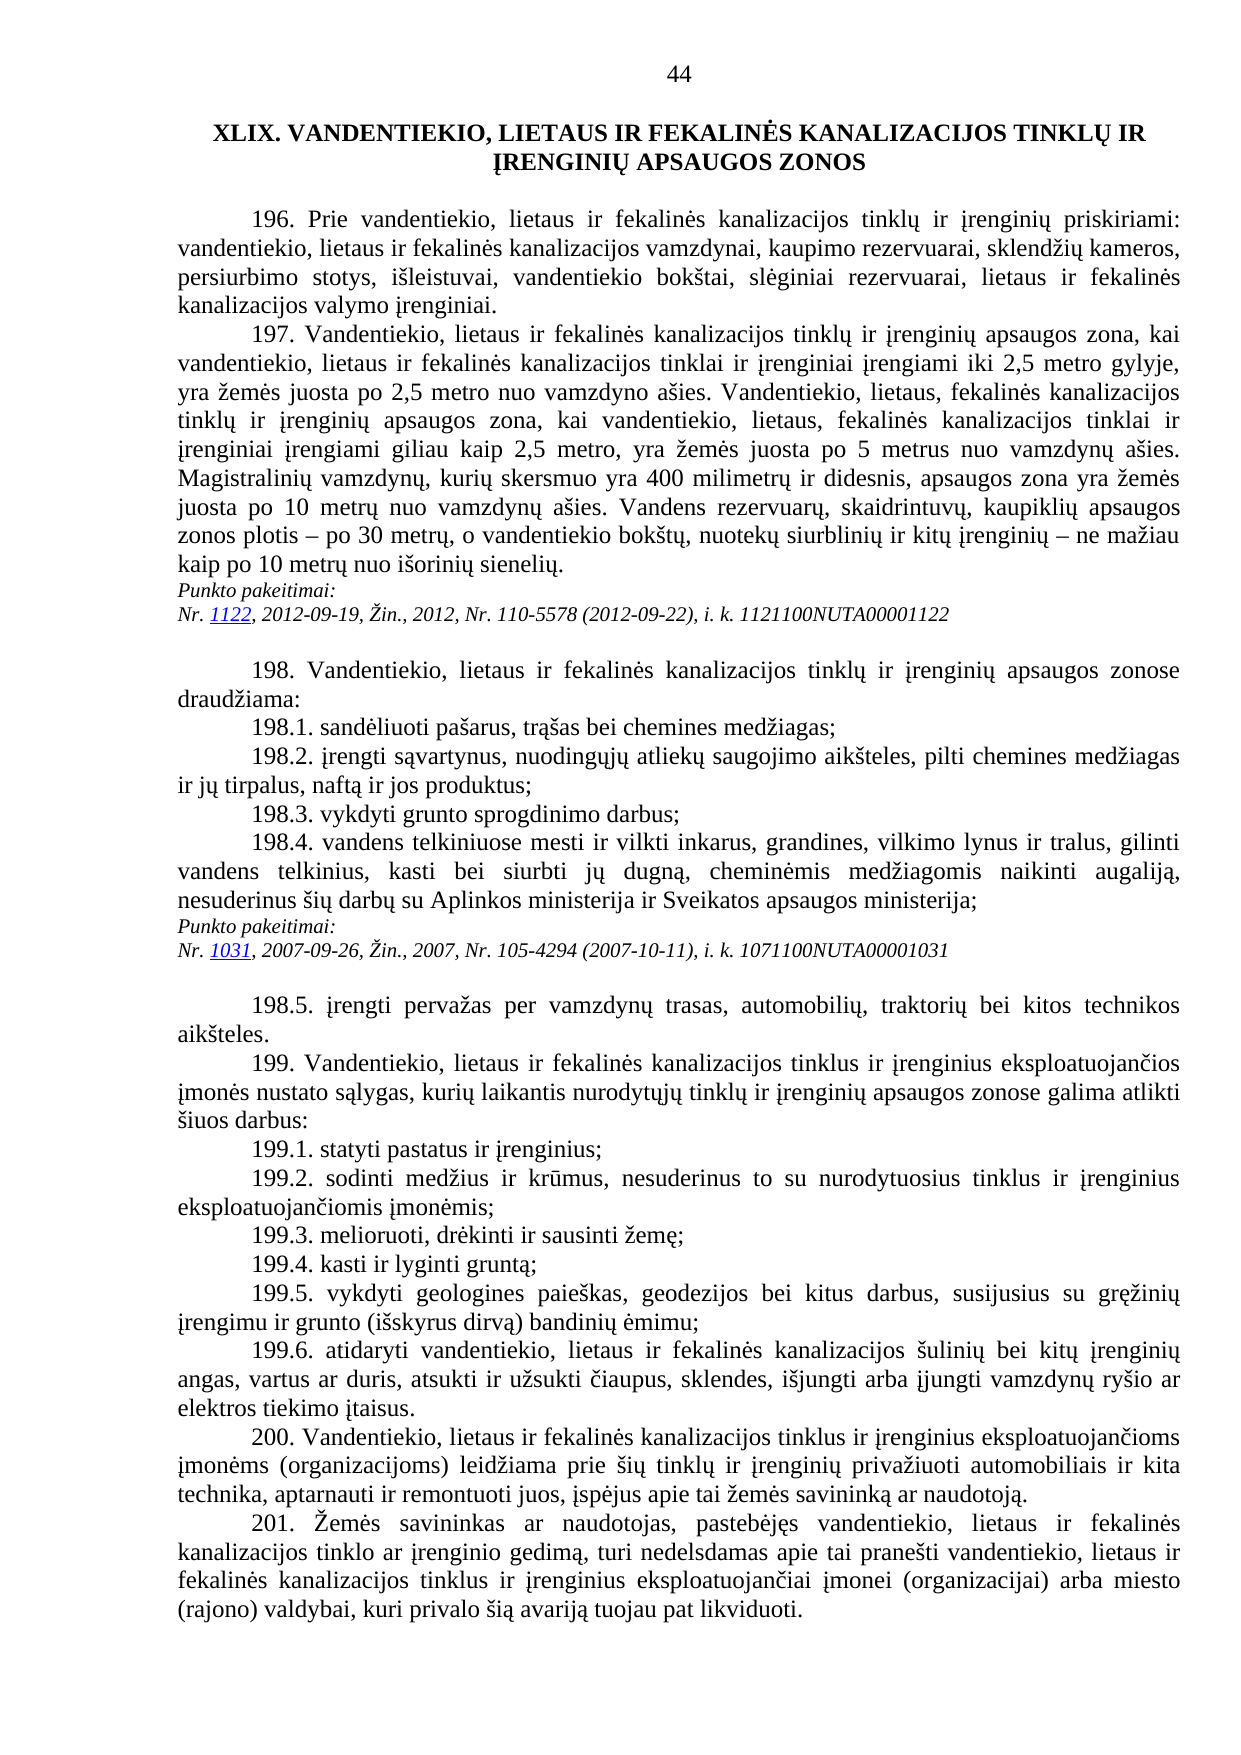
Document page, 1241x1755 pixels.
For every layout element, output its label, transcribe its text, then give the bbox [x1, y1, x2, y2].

text 199.2. sodinti medžius ir krūmus, nesuderinus to su nurodytuosius tinklus ir įrenginius eksploatuojančiomis įmonėmis; [177, 1163, 1181, 1221]
text 199.3. melioruoti, drėkinti ir sausinti žemę; [177, 1221, 1181, 1249]
text 198.5. įrengti pervažas per vamzdynų trasas, automobilių, traktorių bei kitos technikos aikšteles. [177, 991, 1181, 1048]
text 198.3. vykdyti grunto sprogdinimo darbus; [177, 799, 1181, 827]
text 201. Žemės savininkas ar naudotojas, pastebėjęs vandentiekio, lietaus ir fekalinės kanalizacijos tinklo ar įrenginio gedimą, turi nedelsdamas apie tai pranešti vandentiekio, lietaus ir fekalinės kanalizacijos tinklus ir įrenginius eksploatuojančiai įmonei (organizacijai) arba miesto (rajono) valdybai, kuri privalo šią avariją tuojau pat likviduoti. [177, 1508, 1181, 1623]
text 200. Vandentiekio, lietaus ir fekalinės kanalizacijos tinklus ir įrenginius eksploatuojančioms įmonėms (organizacijoms) leidžiama prie šių tinklų ir įrenginių privažiuoti automobiliais ir kita technika, aptarnauti ir remontuoti juos, įspėjus apie tai žemės savininką ar naudotoją. [177, 1422, 1181, 1508]
text Nr. 1122, 2012-09-19, Žin., 2012, Nr. 110-5578 (2012-09-22), i. k. 1121100NUTA00001122 [177, 602, 1181, 626]
text Nr. 1031, 2007-09-26, Žin., 2007, Nr. 105-4294 (2007-10-11), i. k. 1071100NUTA00001031 [177, 938, 1181, 962]
text 197. Vandentiekio, lietaus ir fekalinės kanalizacijos tinklų ir įrenginių apsaugos zona, kai vandentiekio, lietaus ir fekalinės kanalizacijos tinklai ir įrenginiai įrengiami iki 2,5 metro gylyje, yra žemės juosta po 2,5 metro nuo vamzdyno ašies. Vandentiekio, lietaus, fekalinės kanalizacijos tinklų ir įrenginių apsaugos zona, kai vandentiekio, lietaus, fekalinės kanalizacijos tinklai ir įrenginiai įrengiami giliau kaip 2,5 metro, yra žemės juosta po 5 metrus nuo vamzdynų ašies. Magistralinių vamzdynų, kurių skersmuo yra 400 milimetrų ir didesnis, apsaugos zona yra žemės juosta po 10 metrų nuo vamzdynų ašies. Vandens rezervuarų, skaidrintuvų, kaupiklių apsaugos zonos plotis – po 30 metrų, o vandentiekio bokštų, nuotekų siurblinių ir kitų įrenginių – ne mažiau kaip po 10 metrų nuo išorinių sienelių. [177, 319, 1181, 578]
text 196. Prie vandentiekio, lietaus ir fekalinės kanalizacijos tinklų ir įrenginių priskiriami: vandentiekio, lietaus ir fekalinės kanalizacijos vamzdynai, kaupimo rezervuarai, sklendžių kameros, persiurbimo stotys, išleistuvai, vandentiekio bokštai, slėginiai rezervuarai, lietaus ir fekalinės kanalizacijos valymo įrenginiai. [177, 204, 1181, 319]
text 198.2. įrengti sąvartynus, nuodingųjų atliekų saugojimo aikšteles, pilti chemines medžiagas ir jų tirpalus, naftą ir jos produktus; [177, 741, 1181, 799]
text 199.1. statyti pastatus ir įrenginius; [177, 1134, 1181, 1163]
text 199.6. atidaryti vandentiekio, lietaus ir fekalinės kanalizacijos šulinių bei kitų įrenginių angas, vartus ar duris, atsukti ir užsukti čiaupus, sklendes, išjungti arba įjungti vamzdynų ryšio ar elektros tiekimo įtaisus. [177, 1336, 1181, 1422]
text 199.4. kasti ir lyginti gruntą; [177, 1249, 1181, 1278]
text 199. Vandentiekio, lietaus ir fekalinės kanalizacijos tinklus ir įrenginius eksploatuojančios įmonės nustato sąlygas, kurių laikantis nurodytųjų tinklų ir įrenginių apsaugos zonose galima atlikti šiuos darbus: [177, 1048, 1181, 1134]
text 198. Vandentiekio, lietaus ir fekalinės kanalizacijos tinklų ir įrenginių apsaugos zonose draudžiama: [177, 655, 1181, 712]
text 198.1. sandėliuoti pašarus, trąšas bei chemines medžiagas; [177, 712, 1181, 741]
text 198.4. vandens telkiniuose mesti ir vilkti inkarus, grandines, vilkimo lynus ir tralus, gilinti vandens telkinius, kasti bei siurbti jų dugną, cheminėmis medžiagomis naikinti augaliją, nesuderinus šių darbų su Aplinkos ministerija ir Sveikatos apsaugos ministerija; [177, 827, 1181, 914]
text Punkto pakeitimai: [177, 578, 1181, 602]
text XLIX. VANDENTIEKIO, LIETAUS IR FEKALINĖS KANALIZACIJOS TINKLŲ IR ĮRENGINIŲ APSAUGOS ZONOS [177, 118, 1181, 176]
text 199.5. vykdyti geologines paieškas, geodezijos bei kitus darbus, susijusius su gręžinių įrengimu ir grunto (išskyrus dirvą) bandinių ėmimu; [177, 1278, 1181, 1336]
text Punkto pakeitimai: [177, 914, 1181, 938]
